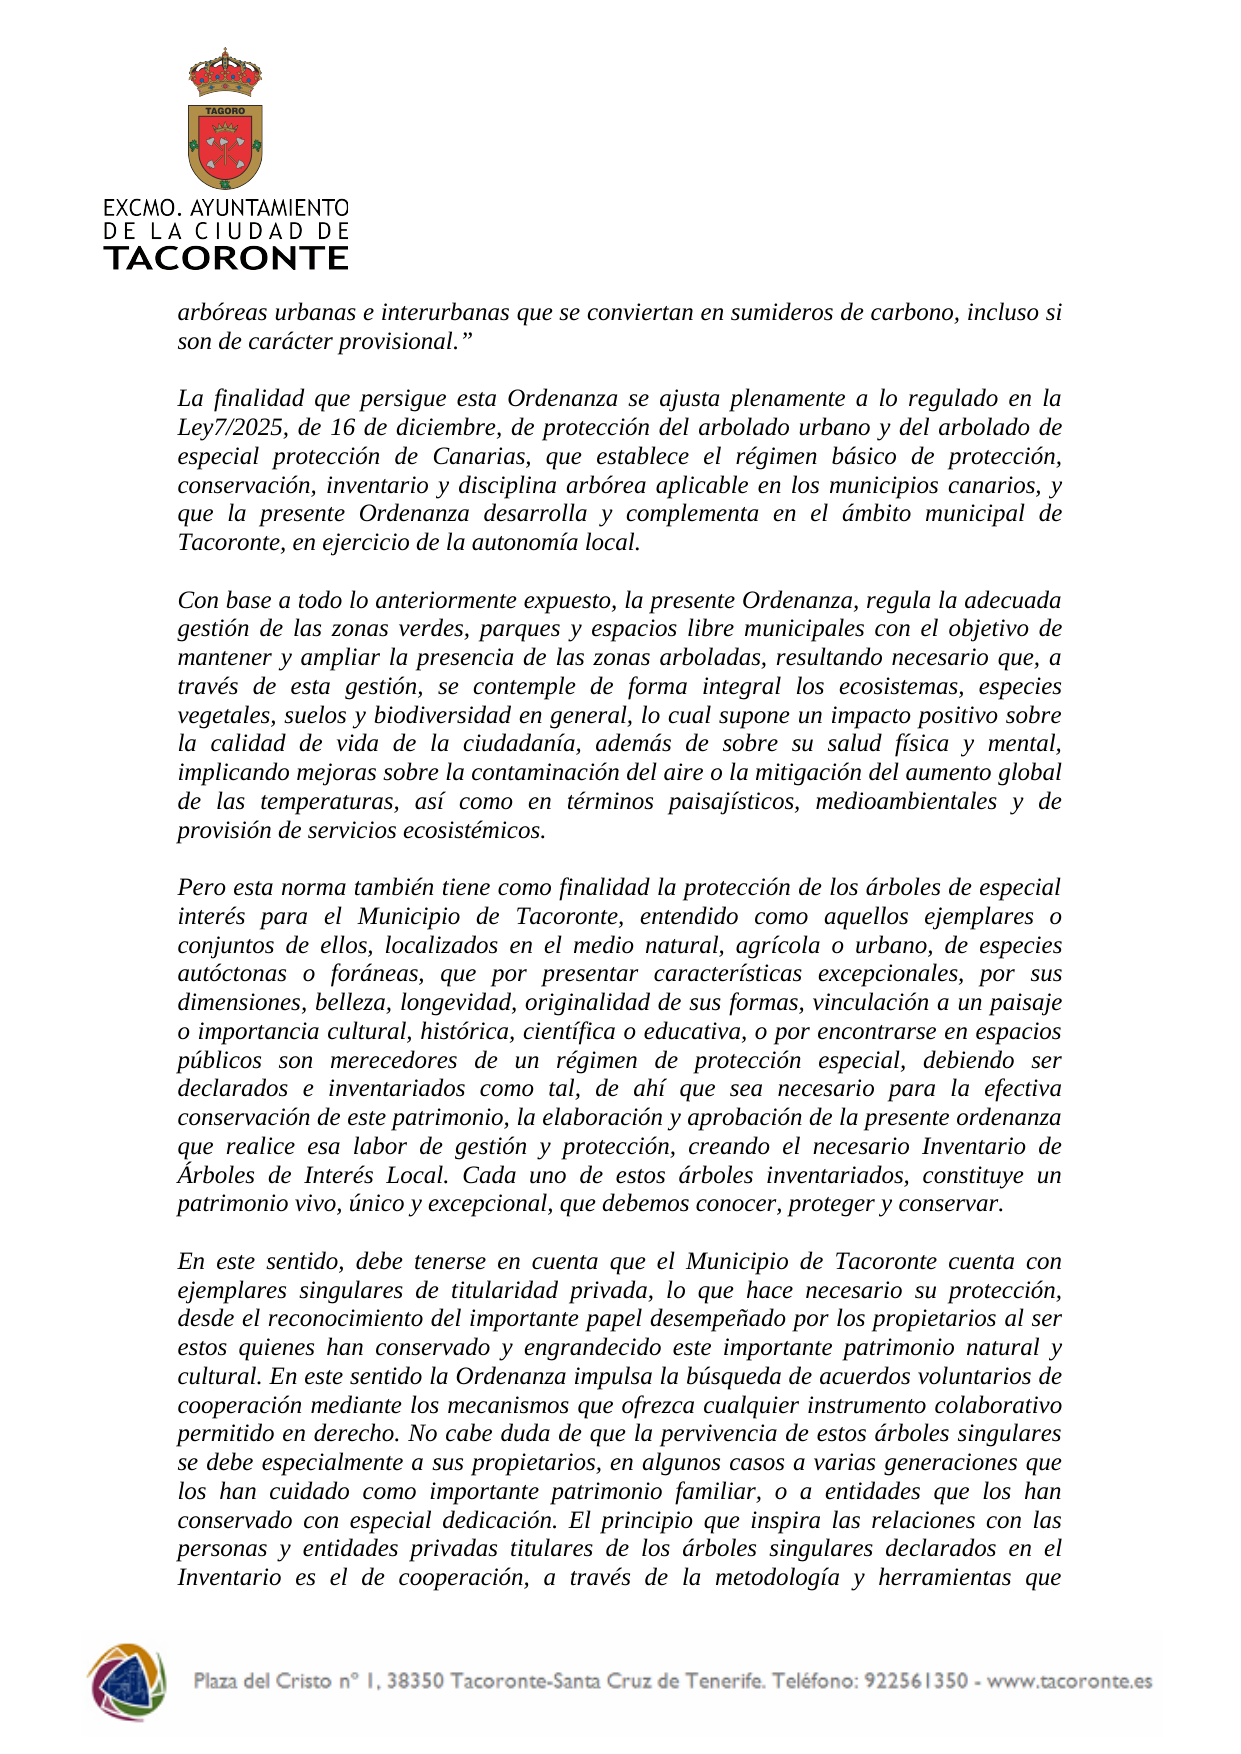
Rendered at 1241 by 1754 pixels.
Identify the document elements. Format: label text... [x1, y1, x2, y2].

text arbóreas urbanas e interurbanas que se conviertan en sumideros de carbono, incluso si son de carácter provisional.” [177, 297, 1063, 355]
text La finalidad que persigue esta Ordenanza se ajusta plenamente a lo regulado en la Ley7/2025, de 16 de diciembre, de protección del arbolado urbano y del arbolado de especial protección de Canarias, que establece el régimen básico de protección, conservación, inventario y disciplina arbórea aplicable en los municipios canarios, y que la presente Ordenanza desarrolla y complementa en el ámbito municipal de Tacoronte, en ejercicio de la autonomía local. [177, 383, 1063, 556]
picture [80, 1630, 1163, 1737]
text En este sentido, debe tenerse en cuenta que el Municipio de Tacoronte cuenta con ejemplares singulares de titularidad privada, lo que hace necesario su protección, desde el reconocimiento del importante papel desempeñado por los propietarios al ser estos quienes han conservado y engrandecido este importante patrimonio natural y cultural. En este sentido la Ordenanza impulsa la búsqueda de acuerdos voluntarios de cooperación mediante los mecanismos que ofrezca cualquier instrumento colaborativo permitido en derecho. No cabe duda de que la pervivencia de estos árboles singulares se debe especialmente a sus propietarios, en algunos casos a varias generaciones que los han cuidado como importante patrimonio familiar, o a entidades que los han conservado con especial dedicación. El principio que inspira las relaciones con las personas y entidades privadas titulares de los árboles singulares declarados en el Inventario es el de cooperación, a través de la metodología y herramientas que [177, 1246, 1063, 1591]
text Pero esta norma también tiene como finalidad la protección de los árboles de especial interés para el Municipio de Tacoronte, entendido como aquellos ejemplares o conjuntos de ellos, localizados en el medio natural, agrícola o urbano, de especies autóctonas o foráneas, que por presentar características excepcionales, por sus dimensiones, belleza, longevidad, originalidad de sus formas, vinculación a un paisaje o importancia cultural, histórica, científica o educativa, o por encontrarse en espacios públicos son merecedores de un régimen de protección especial, debiendo ser declarados e inventariados como tal, de ahí que sea necesario para la efectiva conservación de este patrimonio, la elaboración y aprobación de la presente ordenanza que realice esa labor de gestión y protección, creando el necesario Inventario de Árboles de Interés Local. Cada uno de estos árboles inventariados, constituye un patrimonio vivo, único y excepcional, que debemos conocer, proteger y conservar. [177, 872, 1063, 1217]
picture [103, 47, 348, 270]
text Con base a todo lo anteriormente expuesto, la presente Ordenanza, regula la adecuada gestión de las zonas verdes, parques y espacios libre municipales con el objetivo de mantener y ampliar la presencia de las zonas arboladas, resultando necesario que, a través de esta gestión, se contemple de forma integral los ecosistemas, especies vegetales, suelos y biodiversidad en general, lo cual supone un impacto positivo sobre la calidad de vida de la ciudadanía, además de sobre su salud física y mental, implicando mejoras sobre la contaminación del aire o la mitigación del aumento global de las temperaturas, así como en términos paisajísticos, medioambientales y de provisión de servicios ecosistémicos. [177, 585, 1063, 843]
